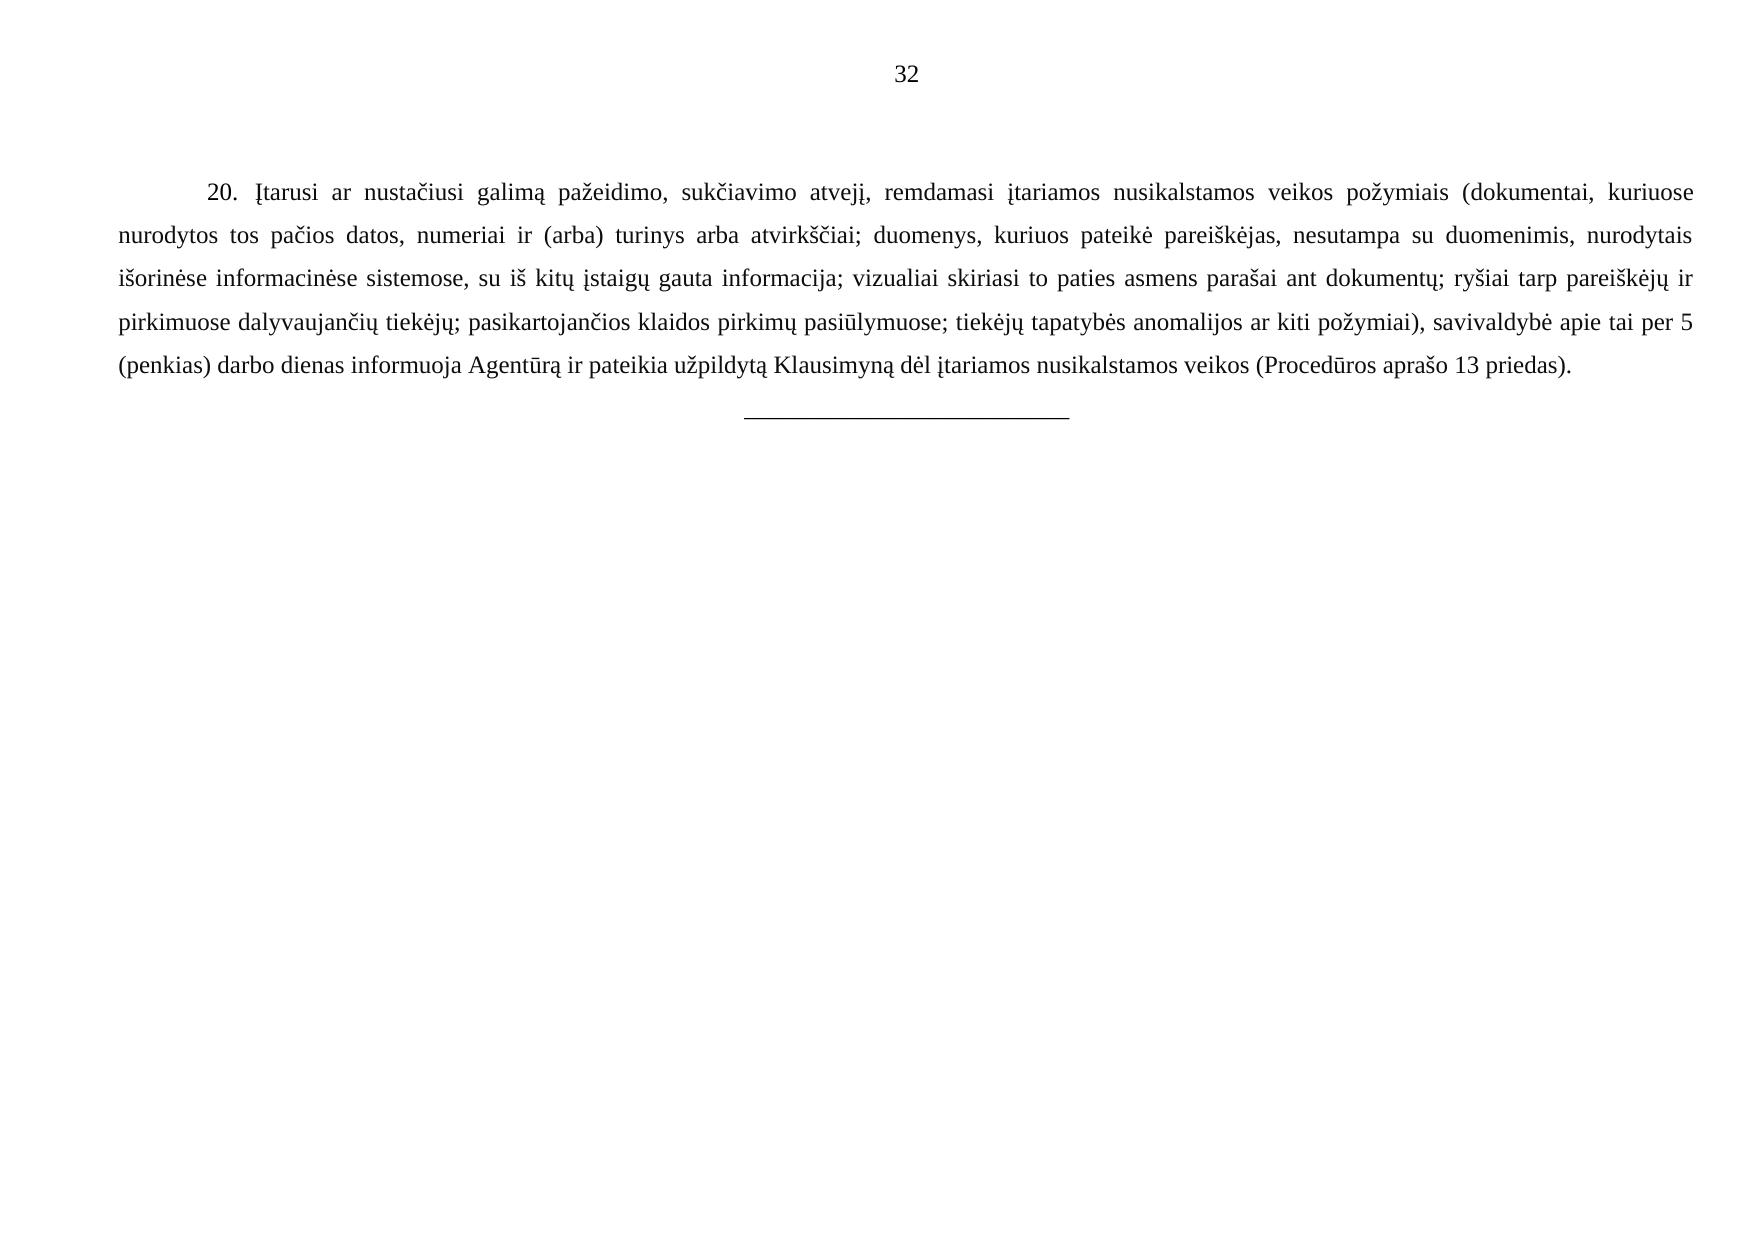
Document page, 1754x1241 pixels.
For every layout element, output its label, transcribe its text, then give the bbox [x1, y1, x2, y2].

text __________________________ [118, 393, 1695, 422]
text 20. Įtarusi ar nustačiusi galimą pažeidimo, sukčiavimo atvejį, remdamasi įtariamos nusikalstamos veikos požymiais (dokumentai, kuriuose nurodytos tos pačios datos, numeriai ir (arba) turinys arba atvirkščiai; duomenys, kuriuos pateikė pareiškėjas, nesutampa su duomenimis, nurodytais išorinėse informacinėse sistemose, su iš kitų įstaigų gauta informacija; vizualiai skiriasi to paties asmens parašai ant dokumentų; ryšiai tarp pareiškėjų ir pirkimuose dalyvaujančių tiekėjų; pasikartojančios klaidos pirkimų pasiūlymuose; tiekėjų tapatybės anomalijos ar kiti požymiai), savivaldybė apie tai per 5 (penkias) darbo dienas informuoja Agentūrą ir pateikia užpildytą Klausimyną dėl įtariamos nusikalstamos veikos (Procedūros aprašo 13 priedas). [118, 177, 1695, 378]
